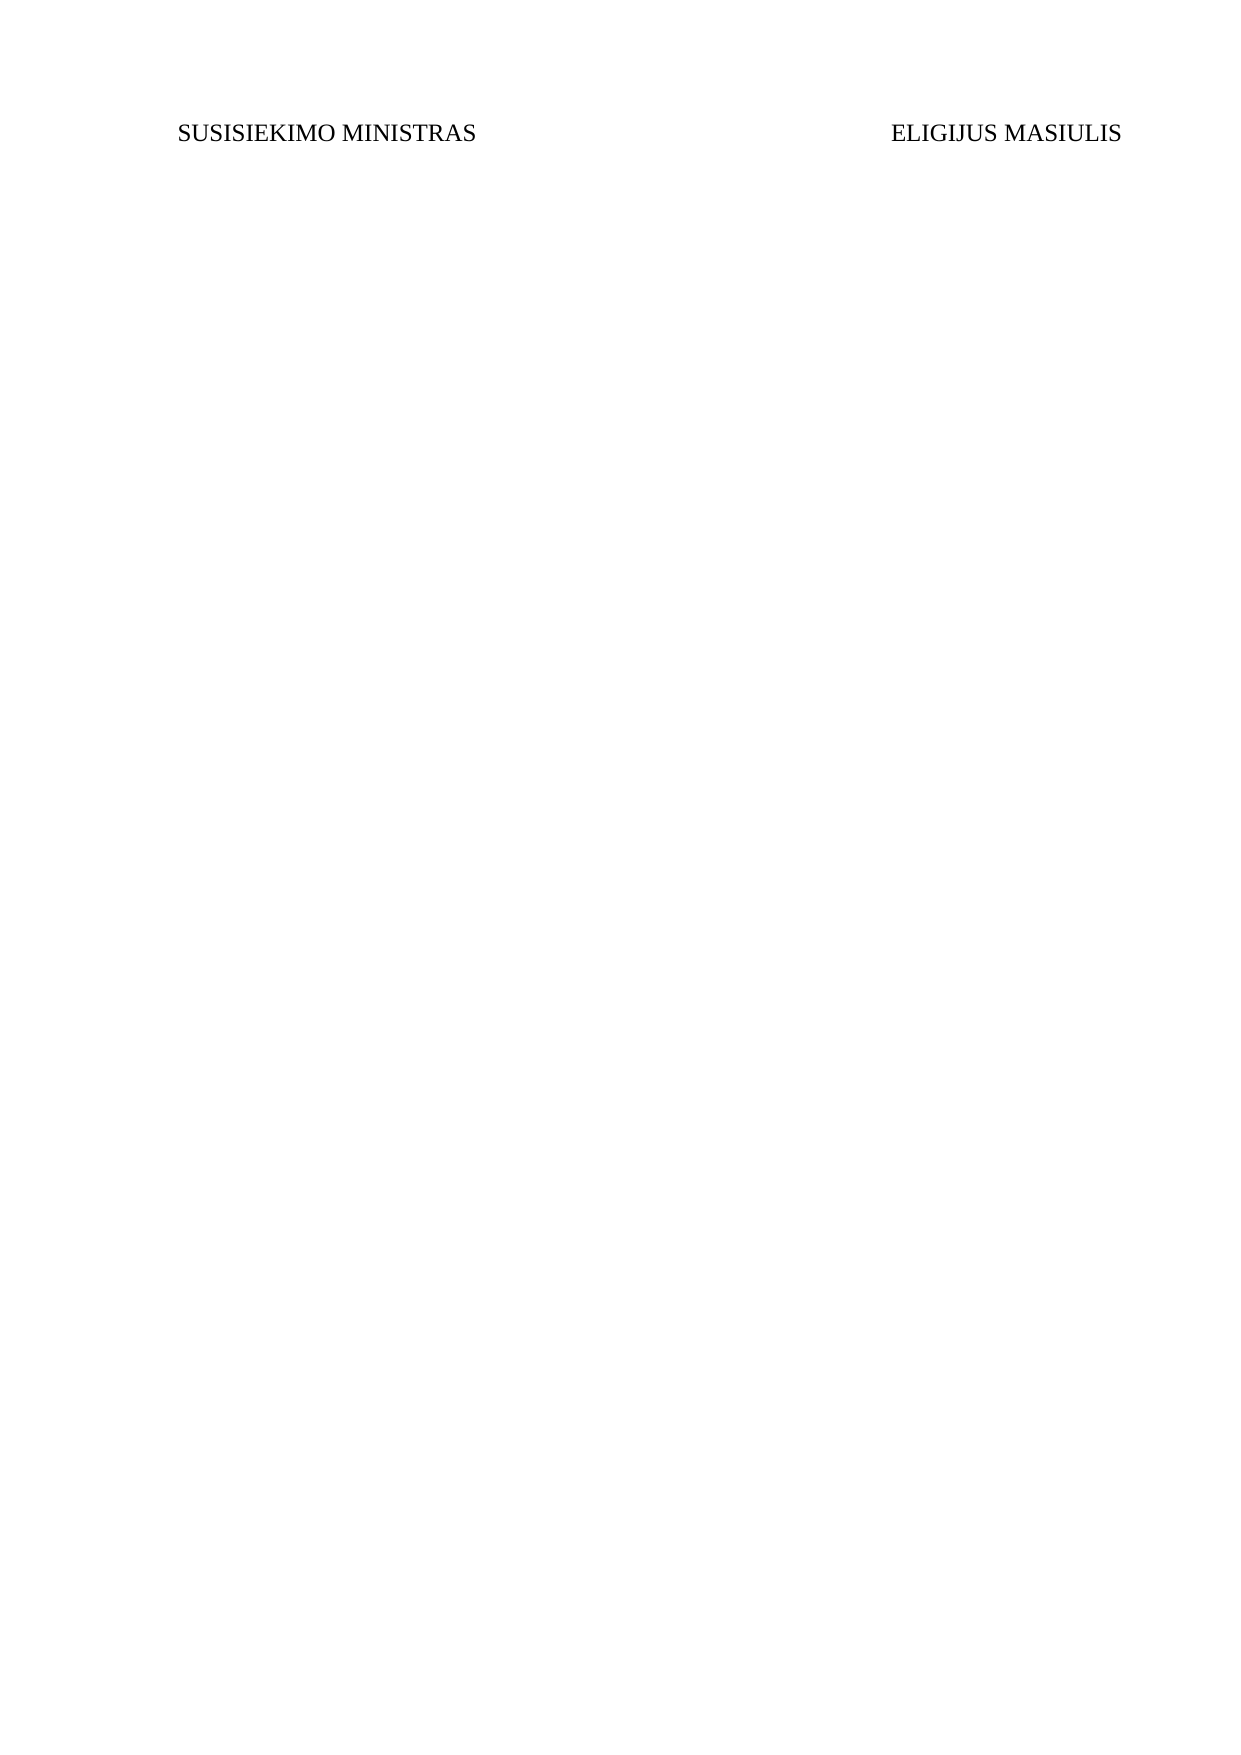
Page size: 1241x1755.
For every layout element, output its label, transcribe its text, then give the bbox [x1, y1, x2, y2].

text Susisiekimo ministras Eligijus Masiulis [177, 118, 1122, 147]
